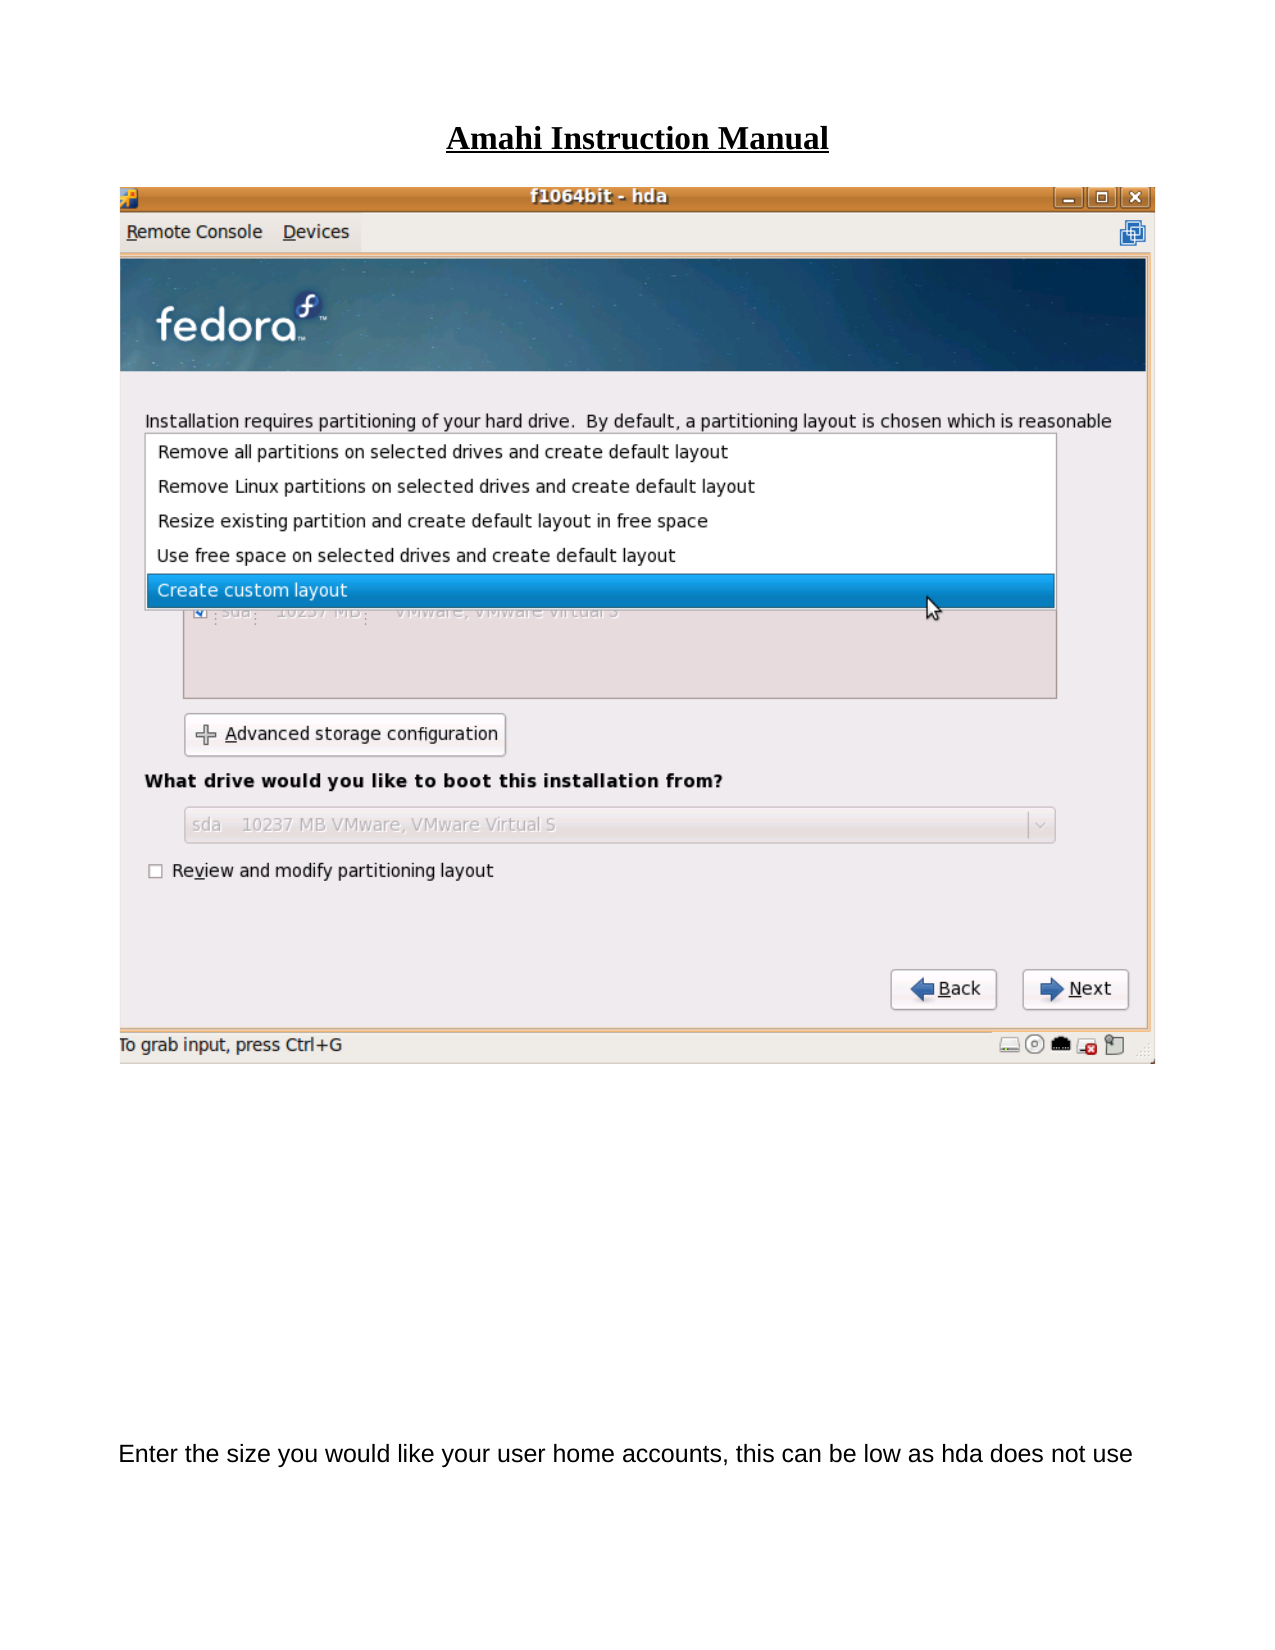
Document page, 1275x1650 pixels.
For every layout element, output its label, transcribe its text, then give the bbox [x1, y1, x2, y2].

picture [119, 187, 1156, 1064]
text Enter the size you would like your user home accounts, this can be low as hda does not use [118, 1439, 1157, 1468]
